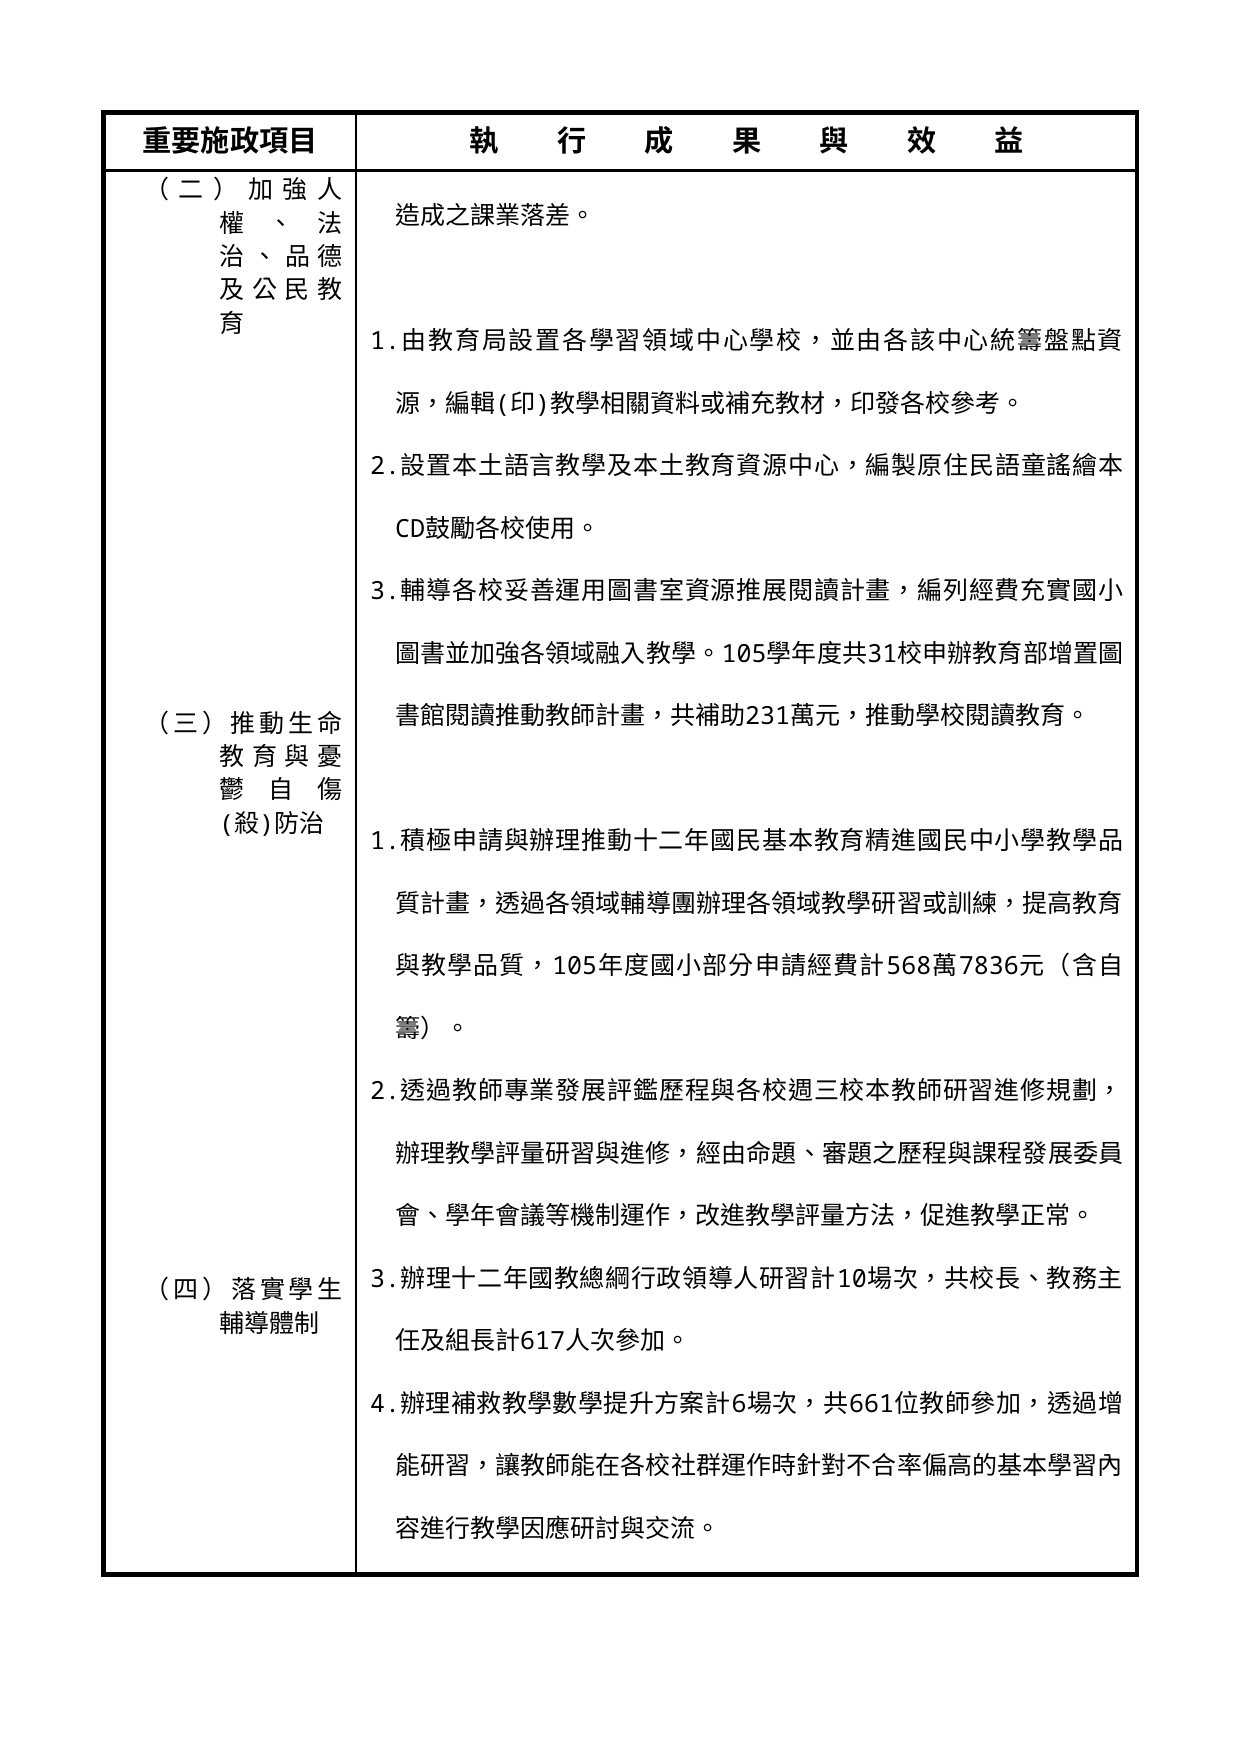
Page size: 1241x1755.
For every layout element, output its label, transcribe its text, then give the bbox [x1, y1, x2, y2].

table_cell 造成之課業落差。 1.由教育局設置各學習領域中心學校，並由各該中心統籌盤點資源，編輯(印)教學相關資料或補充教材，印發各校參考。 2.設置本土語言教學及本土教育資源中心，編製原住民語童謠繪本CD鼓勵各校使用。 3.輔導各校妥善運用圖書室資源推展閱讀計畫，編列經費充實國小圖書並加強各領域融入教學。105學年度共31校申辦教育部增置圖書館閱讀推動教師計畫，共補助231萬元，推動學校閱讀教育。 1.積極申請與辦理推動十二年國民基本教育精進國民中小學教學品質計畫，透過各領域輔導團辦理各領域教學研習或訓練，提高教育與教學品質，105年度國小部分申請經費計568萬7836元（含自籌）。 2.透過教師專業發展評鑑歷程與各校週三校本教師研習進修規劃，辦理教學評量研習與進修，經由命題、審題之歷程與課程發展委員會、學年會議等機制運作，改進教學評量方法，促進教學正常。 3.辦理十二年國教總綱行政領導人研習計10場次，共校長、教務主任及組長計617人次參加。 4.辦理補救教學數學提升方案計6場次，共661位教師參加，透過增能研習，讓教師能在各校社群運作時針對不合率偏高的基本學習內容進行教學因應研討與交流。 [357, 172, 1135, 1572]
table_cell 教育業務發展管理 壹、發展高中職教育 一、辦理校務評鑑及教師進修： （一）辦理各項研討會及教育實驗，瞭解各校校務、教學實際情形及其困難，並予以輔導改善，以發揮高中職課程應有功能 （二）鼓勵教師進修，提高教師素質，加強教師專業化 二、「友善校園」學生事務與輔導工作 （一）成立輔導工作輔導團 （二）推動學生輔導工作 （三）關懷中輟學生 （四）推動生命教育 （五）推動性別平等教育 （六）學務工作 三、教學研究進修 （一）辦理教師進修研習，改進課程及教學方法 （二）辦理學藝活動，提高學生學習興趣，促使五育均衡發展 四、發展科學教育 （一）辦理科學教育輔導、充實儀器設備及實驗課程 （二）辦理科學教育活動，發掘及輔導科學資優學生，並擴大學生學習領域 五、發展職業教育，辦理技藝競，提高技能水準 六、獎助私立高級中等學校充實設備 七、公費及獎勵 （一）核發學生獎助金，鼓勵成績優異、優秀清寒、軍公教遺族等子女努力向學 （二）辦理助學貸款，協助學生完成學業 八、辦理教師檢定 九、配合十二年國民基本教育，建立適性入學機制，並進行相關宣導及研習 十、推動高中職均、優質化方案 十一、新（修）建校舍，打造優質、健康及安全的教育環境 貳、發展國中教育 一、校務規劃與管理 （一）推動學校評鑑及教師專業發展制度，督導學校教學正常化 （二）建立教師專長授課資料，以利課務及行政管理之參考 （三）提升教師課堂教學能力，有效提高學生學習成效 （四）辦理國中校長遴選及強化教評會功能，推動校園民主，鼓勵教職員及社區參與學校經營，並健全教育人事制度，公平處理教師 甄選及聘任 二、落實「友善校園」學生事務與輔導工作 （一）辦理學生事務與輔導活動 （二）加強人權、法治、品德及公民教育 （三）推動生命教育與憂鬱自傷（殺)三級預防工作 （四）落實學生輔導體制 （五）落實中輟生追蹤輔導與復學就讀政策 （六）高關懷學生之預防與輔導 （七）統籌規劃學校教職員參與學生事務與輔導專業知能在職教育 （八）推動學生生涯發展教育，有效規劃未來進路 三、學生公費獎勵及補助 （一）適時獎勵（表揚)優秀學生，促進教育更精進 （二）獎助功勛、軍公教遺族及低收入戶學生代收代辦費，以彰顯政府德澤 （三）補助學生教科書費 （四）補助私立國中學生雜費 四、本土教育與輔導活動 （一）加強本土教育與民族精神教育，以培養學生愛家、愛鄉、愛國情操 （二）增進教師輔導觀念與技術方法、輔導學生升學與就業、加強心理衛生教育 五、發展科學教育 （一）培育並鼓勵教師研究創新與進修，提高師資素質 （二）整合科學教育資源及網絡，提高科學教育輔導成效 （三）辦理科學教育活動，提升全民科學素養，擴大學生學習領域 六、提升學力品質 七、積極推動海洋教育並建構海洋課程 八、辦理國中技藝 教育學程，強 化國中技藝教 育 九、加強教學研究，鼓勵教師專業成長，革新教學方法，提高教學效果，增進教育品質 十、加強學習成就不佳學生學習輔導，帶好每位學生 十一、獎勵補助經營 與教學創新 十二、行政專業支持團隊 十三、鼓勵學生閱讀 十四、發展學校學科特色 十五、新建校舍及改建老舊校舍，營造安全教學環境，提高教學品質 參、發展國小教育 一、一般行政 （一）辦理校務及各項研習活動，發揮教育效能 （二）辦理學生學籍審查與管理 （三）建立學校行政管理制度、充實教學資料 二、落實「友善校園」學生事務與輔導工作 （一）辦理學生事務活動 （二）加強人權、法治、品德及公民教育 （三）推動生命教育與憂鬱自傷(殺)防治 （四）落實學生輔導體制 （五）落實學生中輟之預防、追蹤、復學就讀及輔導，推動高關懷學生之預防性輔導 （六）依據性別平等教育法推動性別平等教育 （七）統籌規劃學校教職員參與學生事務與輔導專業知能在職教育 三、教務人事管理 （一）辦理國小教育人員甄選及介聘作業 （二）補助弱勢學生費用，鼓勵學生向學 （三）加強學習弱勢學生學習輔導，帶好每位學生 （四）設置資源中心研發編印教材 （五）推動十二年國民基本教育精進課程研習及辦理國民教育專題研究，並提倡教師進修研究風氣，以提高師資素質，精進教學 （六）辦理教育實驗，革新教材教法，廣收教育效果 （七）發展科學教育，迎接科技時代，提升國民科技素養 （八）推動兒童閱讀工作、開放學校圖書館，設置閱讀志工 四、推動校園社區化 五、整修現有校舍設施、充實教學設備，以提供舒適安全的學習環境 肆、社教活動及補習教育 一、短期補習班及兒童課後照顧服務中心 二、輔導國中小附設補校及高中進修學校，加強教學正常化 三、落實終身學習計畫 四、加強推展成人教育，辦理市民學苑、社區大學及成人基本教育班 五、各項補助及委辦 六、配合教師節表揚資深優良教師，藉以倡導尊師重道，端正教育風氣 七、積極辦理學校各項藝術教育活動，鼓勵各級學校師生參與，以提升本市藝術教育水準 八、加強改善社會風氣，舉辦各項學校藝文活動，以端正社會風氣，增進市民身心健康；輔導教育基金會或教育信託基金設立 九、實施學校及社會交通安全教育，以維護學生交通安全，保障市民生命財產安全 十、推動家庭教育，以增進國民家庭生活之能，健全國民身心發展，營造幸福家庭及祥和社會 伍、特殊教育 普及國民教育，促進教育機會均等，積極辦理特殊教業務 一、設置特殊教育 班或辦理特殊教育方案，提供特教支援系統 二、辦理各項資賦優異教育鑑定、安置、輔導與研習及擴大辦理資賦優異教育方案 三、鼓勵學校推動創意maker人才培育 四、加強推動性平等 教育 陸、推動幼兒教育 一、辦理專業研習，提升教師專業知能，增進教學效果 二、輔導及取締未立案幼兒園，提供安全學前教育環境 三、促進學前教育正常發展、增進親師生母語能力 四、辦理幼兒園輔導方案，充實幼兒園設備，提高幼教水準 五、扶助弱勢幼兒，提供優先入園措施 六、逐年設立非營利幼兒園，提供優質且平價之教保服務環境 七、提高幼兒園教保服務人員福利及建置友善教保服務環境 柒、國民體育及衛生保健 一、配合「健康城市」施政目標，推動學校體育活動： （一）輔導並促進體育課教學及運動之正常發展 （二）舉辦本市國民小學運動會 （三）舉辦本市中等學校運動會及參加全國中等學校運動會 （四）輔導本市中小學校體育促進會 （五）參加各項體育活動及運動競賽 （六）開放學校場 二、加強提升學生體能 三、推展學生水域及三級棒球運動 四、積極培養優秀選手，指定重點單項運動學校、編列體育獎勵金、各校推展體育運動績效獎勵金及繼續辦理基層運動選手訓練站 五、推動社會體育 (一)推展全民運動，提升運動比率人口 (二)辦理及參與體育活動賽事 (三)活化體育場 館 六、推動本市健康促進學校計畫 七、辦理學童牙齒防治，補助器材設備及牙醫師檢查津貼 八、加強維護學生身心健康，以培養身心健全之國民 九、加強學校廁所及校園管理 十、加強學生視力保健 十一、加強學校午餐推廣與執行 十二、加強食品衛生及餐飲衛生管理 十三、加強維護學校飲用水衛生管理 十四、辦理學生團體保險，補助各校學生團體保險，以維護學安全 十五、推行消費者保護教育，落實消費者保護運動 十六，持續辦理「高雄市飲食教育推動中程計畫」 捌、發展資訊及國際育 一、訂定教育科技政策與中長程計畫 二、進行網路與系統整合工作 三、配合推動各項資訊教育計畫 (一)資訊基礎環境維運 (二)引進中小學校優質化數位教學 (三)發展推廣各校資訊科技特色與典範 (四)資訊教育策略聯盟與資訊創新應用發展 (五)促進數位應用機會均等 四、建置視訊會議 五、推動行動學習等實驗計畫 六、辦理校園網路電話整合應用計畫 七、強化教育網路基礎建設與維運 八、推動環境教育 九、深耕學校本位國際教育計畫 十、引進與培訓優質外籍英語教師 十一、辦理多元化國 際師生交流活 動 十二、推動全球村英語世界 玖、執行暨督導軍訓業務 一、精進軍訓工作成效 （一）提升軍訓人員服務專業 (二）定期督導軍訓工作成效 （三）表揚獎勵優秀軍職人員 二、推動全民國防教育 （一）辦理各級學校師生多元全民國防教育活動 （二）實施技能演練 （三）研究全民國防教育教學發展，增進教學成效 （四）定期維修軍械及零件整補 三、校園安全 （一）訂定並執行校園安全計畫 （二）防制學生藥物濫用三級預防 （三）學生校外生活輔導 四、落實役男服務效能 （一）強化役男服務效能 （二）推動役男公益服務 五、推行防災教育， 落實校園防災建 置行行動 拾、視察與輔導 一、視導工作： 視導所屬機關學校切實執行法令，促進教育正常發展；增進教師專業知能，改進教學方法，增進教育效果 二、國民教育輔導： 強化國民教育輔導團組織，增進輔導功能；設置國中小各學習領域輔導小組；建立各學習領域教材資源，輔導教師積極研究創新及進修，增進教學效能 拾壹、總務業務 一、加強文書檔案管理，建置電子檔案目錄、公文影像存檔 二、建立採購、營繕制度 三、加強緊急災害防救警覺及知能 四、善用公設保留地作教育休閒區 五、推展本市教育政策及概況宣導 拾貳、人事業務 一、貫徹員額精簡政策 二、依法辦理陞遷調補，進用考試分發人員 三、落實身心障礙者權益保障法 四、加強訓練進修，有效提升人力素質 五、維護上班差勤紀律 六、強化考核獎懲，激勵服務精神 七、落實退休資遣政策，加強退休人員照護 八、關心員工身心健康，規劃辦理定期健康檢查 拾參、政風業務 一、加強辦理政風法紀宣導，增進員工守法觀念 二、革新政風，建立廉能政治，加強便民服務 三、加強公務保密工作，強化員工保密觀念，並策訂預防機關危害、破壞維護措施 四、落實財產申報作為 拾肆、會計業務 一、配合年度施政計畫籌編預算 二、有效控管各統籌經費預算 三、加強內部審核 四、依限編製各表報 五、編製年度決算 六、精進統計效能 [106, 172, 355, 1572]
table_header 執 行 成 果 與 效 益 [357, 115, 1135, 169]
table_header 重要施政項目 [106, 115, 355, 169]
